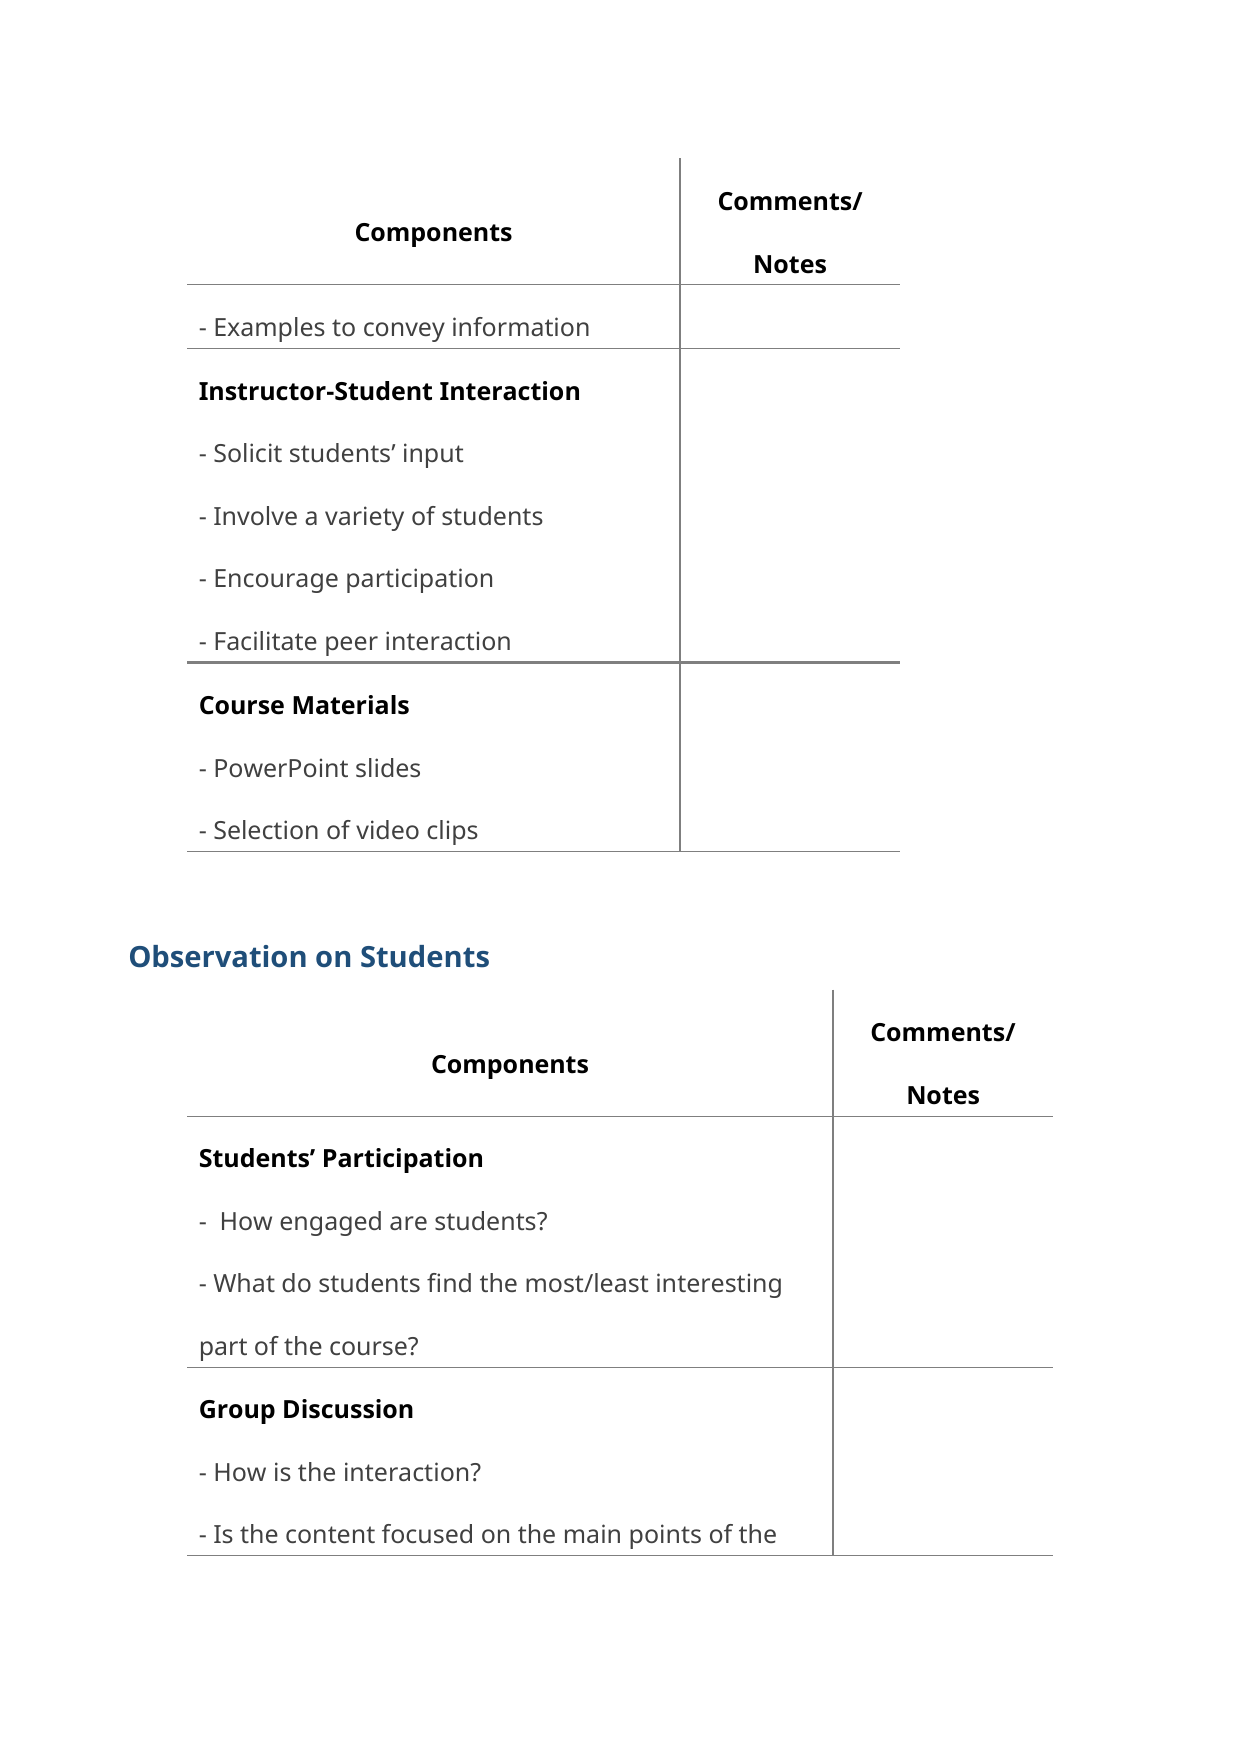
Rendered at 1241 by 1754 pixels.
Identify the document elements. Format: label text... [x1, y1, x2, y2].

table_cell [834, 1117, 1053, 1367]
table_cell - Examples to convey information [187, 285, 679, 348]
table_cell Group Discussion - How is the interaction? - Is the content focused on the main points of the [187, 1368, 832, 1555]
subtitle Observation on Students [128, 914, 1053, 977]
table_cell [681, 285, 900, 348]
table_header Comments/Notes [681, 159, 900, 284]
table_cell [834, 1368, 1053, 1555]
table_header Components [187, 159, 679, 284]
table_cell [681, 349, 900, 661]
table_cell [681, 664, 900, 851]
table_header Comments/Notes [834, 991, 1053, 1116]
table_cell Students’ Participation - How engaged are students? - What do students find the most/least interesting part of the course? [187, 1117, 832, 1367]
table_cell Instructor-Student Interaction - Solicit students’ input - Involve a variety of students - Encourage participation - Facilitate peer interaction [187, 349, 679, 661]
table_header Components [187, 991, 832, 1116]
table_cell Course Materials - PowerPoint slides - Selection of video clips [187, 664, 679, 851]
